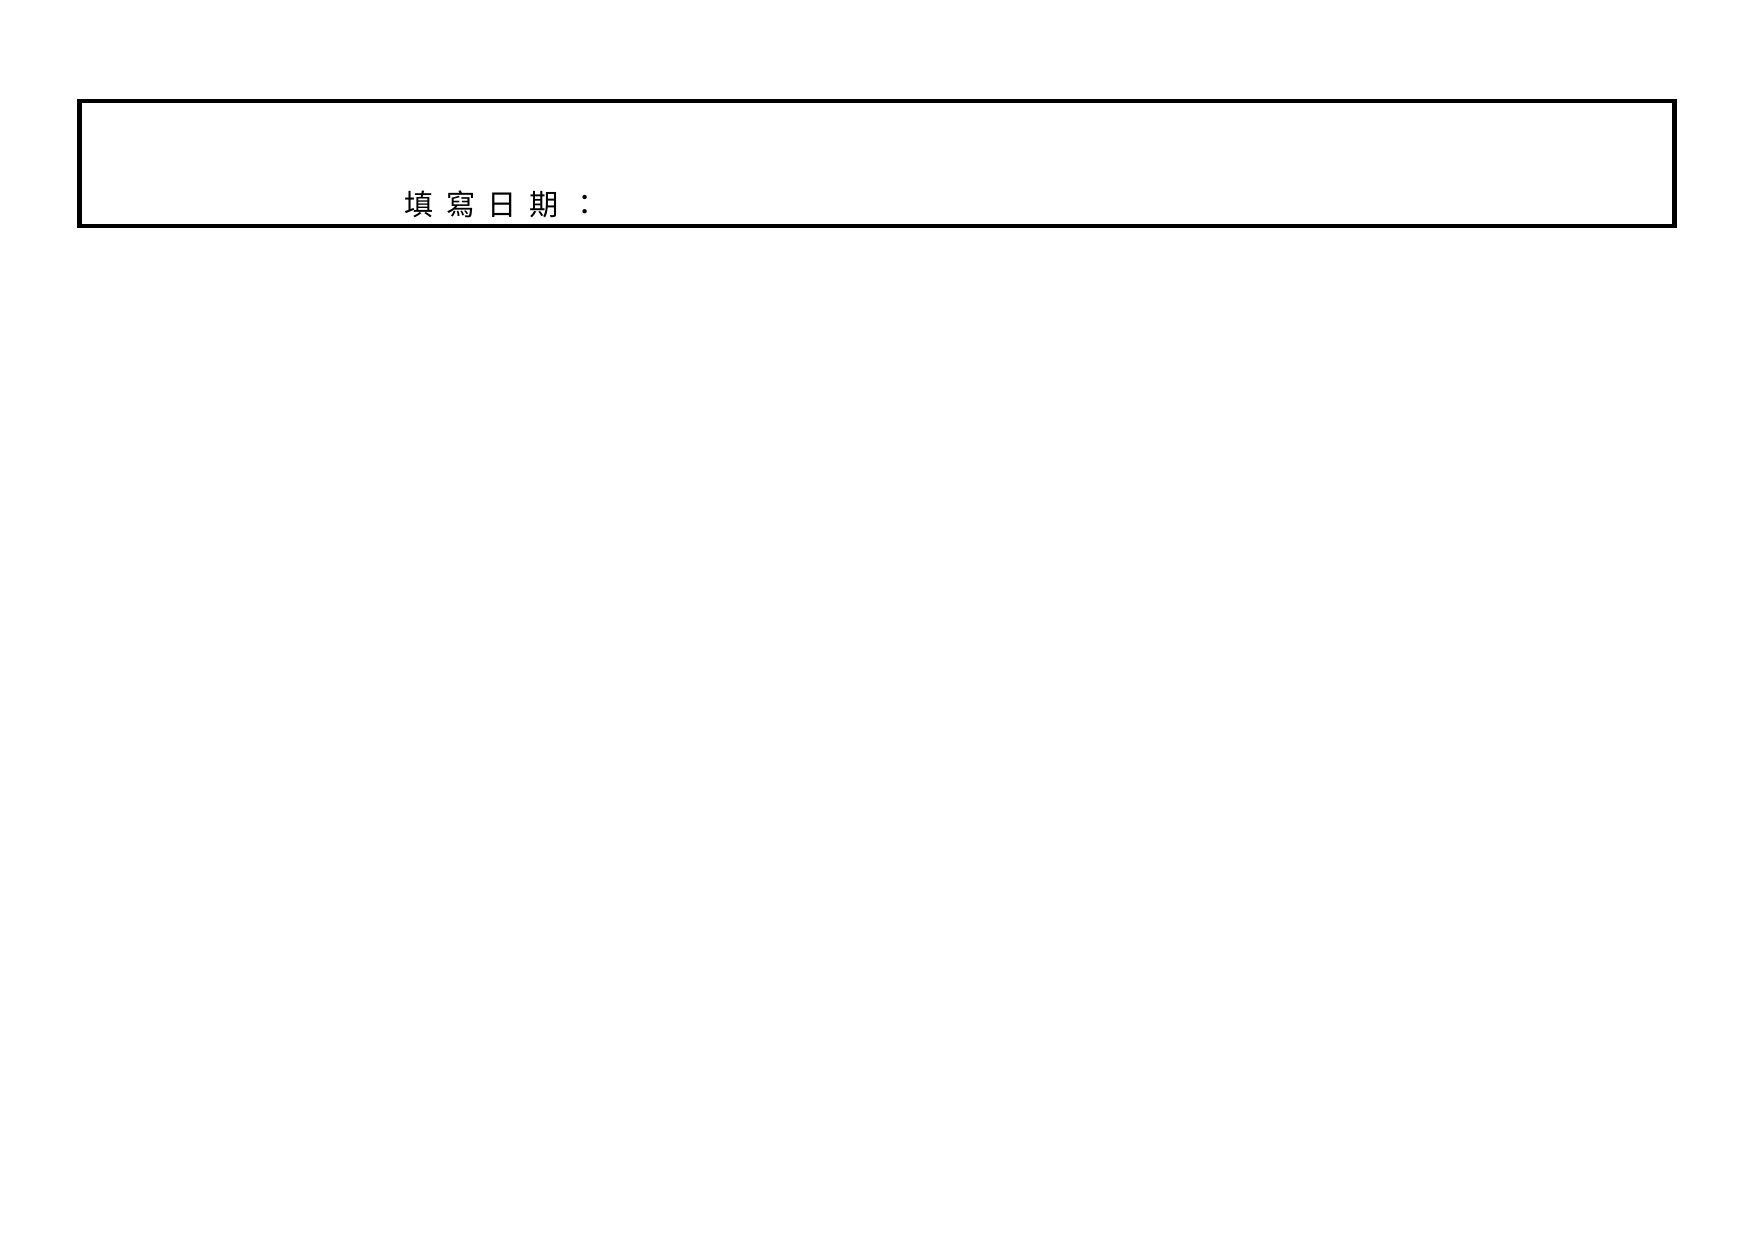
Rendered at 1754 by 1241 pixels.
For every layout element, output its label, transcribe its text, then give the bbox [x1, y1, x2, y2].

table_cell 填寫日期： [82, 103, 1672, 223]
